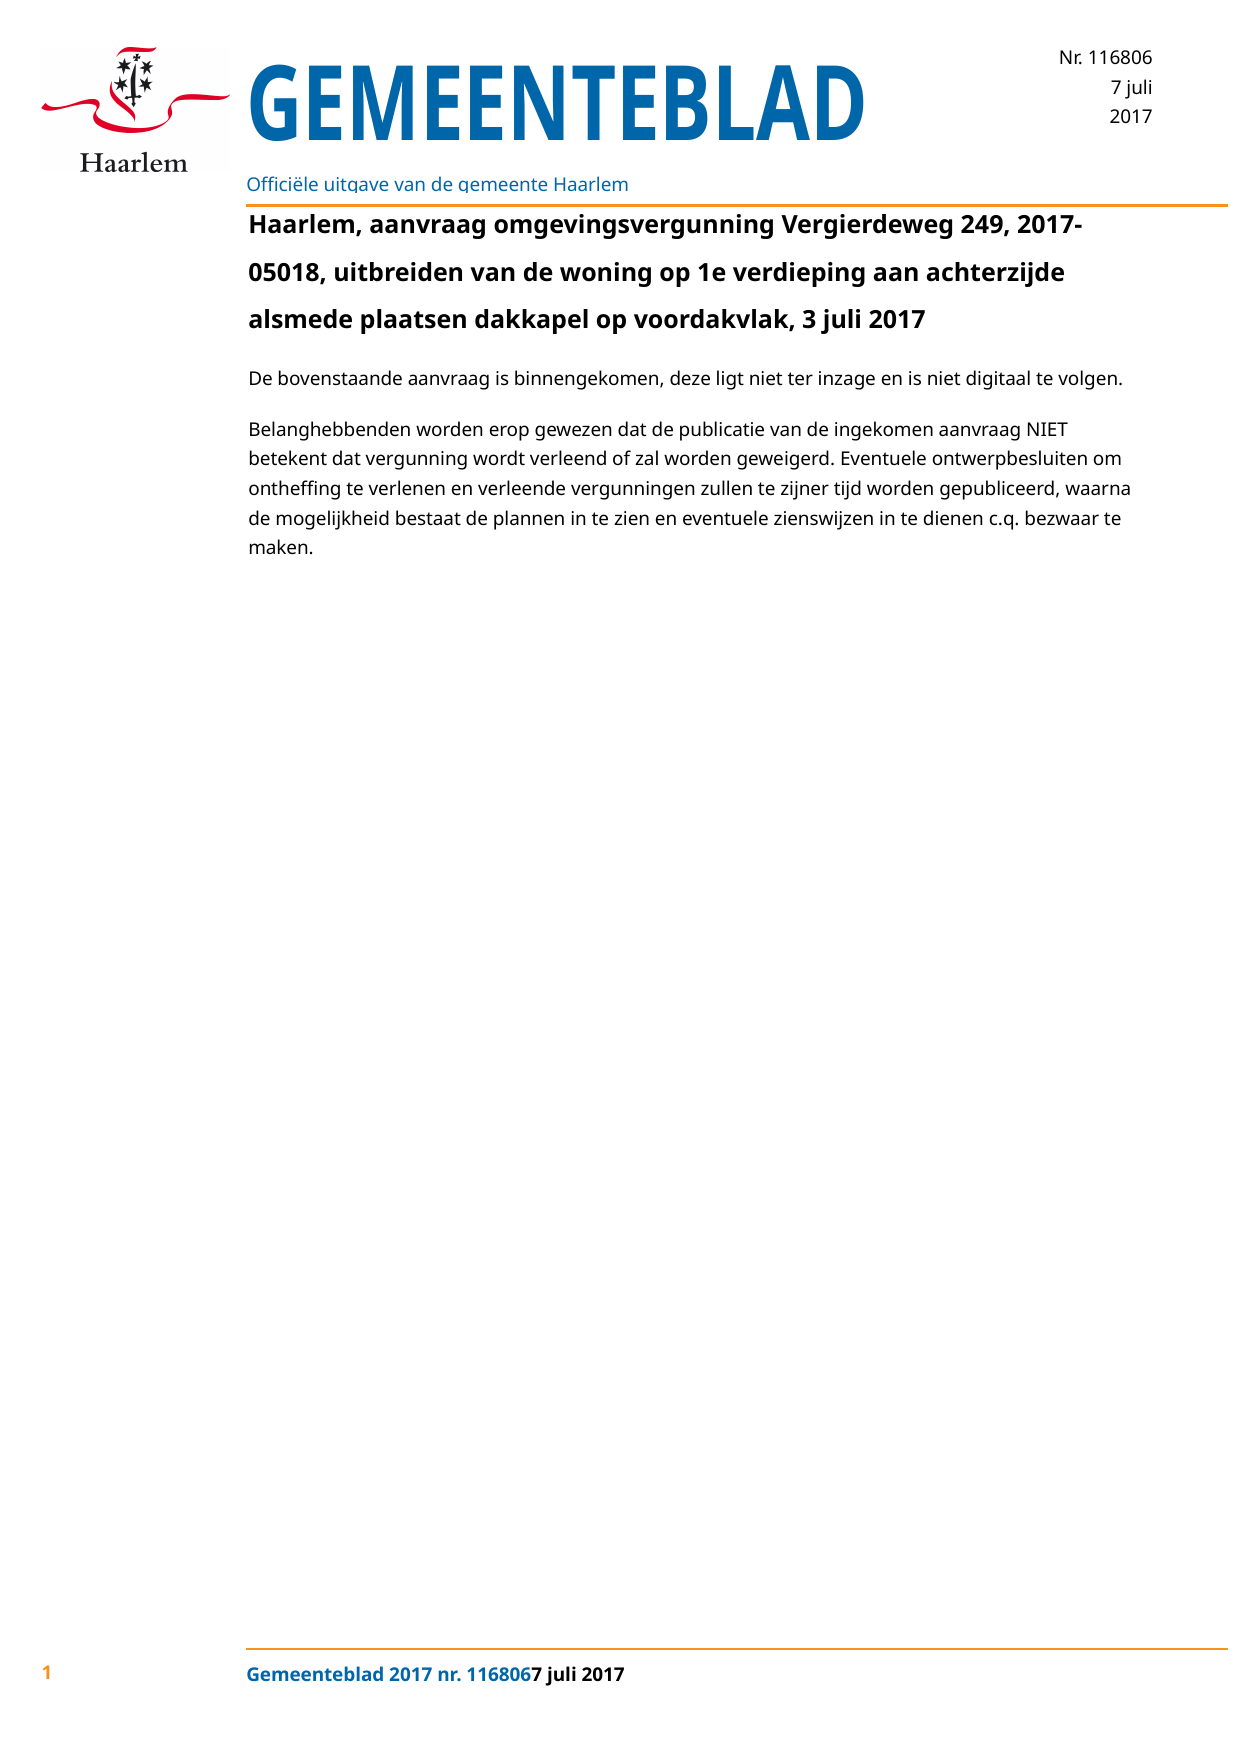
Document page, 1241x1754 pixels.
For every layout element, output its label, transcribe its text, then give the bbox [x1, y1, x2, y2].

text Haarlem, aanvraag omgevingsvergunning Vergierdeweg 249, 2017-05018, uitbreiden van de woning op 1e verdieping aan achterzijde alsmede plaatsen dakkapel op voordakvlak, 3 juli 2017 [248, 207, 1152, 336]
picture [41, 47, 231, 172]
text Belanghebbenden worden erop gewezen dat de publicatie van de ingekomen aanvraag NIET betekent dat vergunning wordt verleend of zal worden geweigerd. Eventuele ontwerpbesluiten om ontheffing te verlenen en verleende vergunningen zullen te zijner tijd worden gepubliceerd, waarna de mogelijkheid bestaat de plannen in te zien en eventuele zienswijzen in te dienen c.q. bezwaar te maken. [248, 416, 1152, 560]
text De bovenstaande aanvraag is binnengekomen, deze ligt niet ter inzage en is niet digitaal te volgen. [248, 366, 1152, 391]
